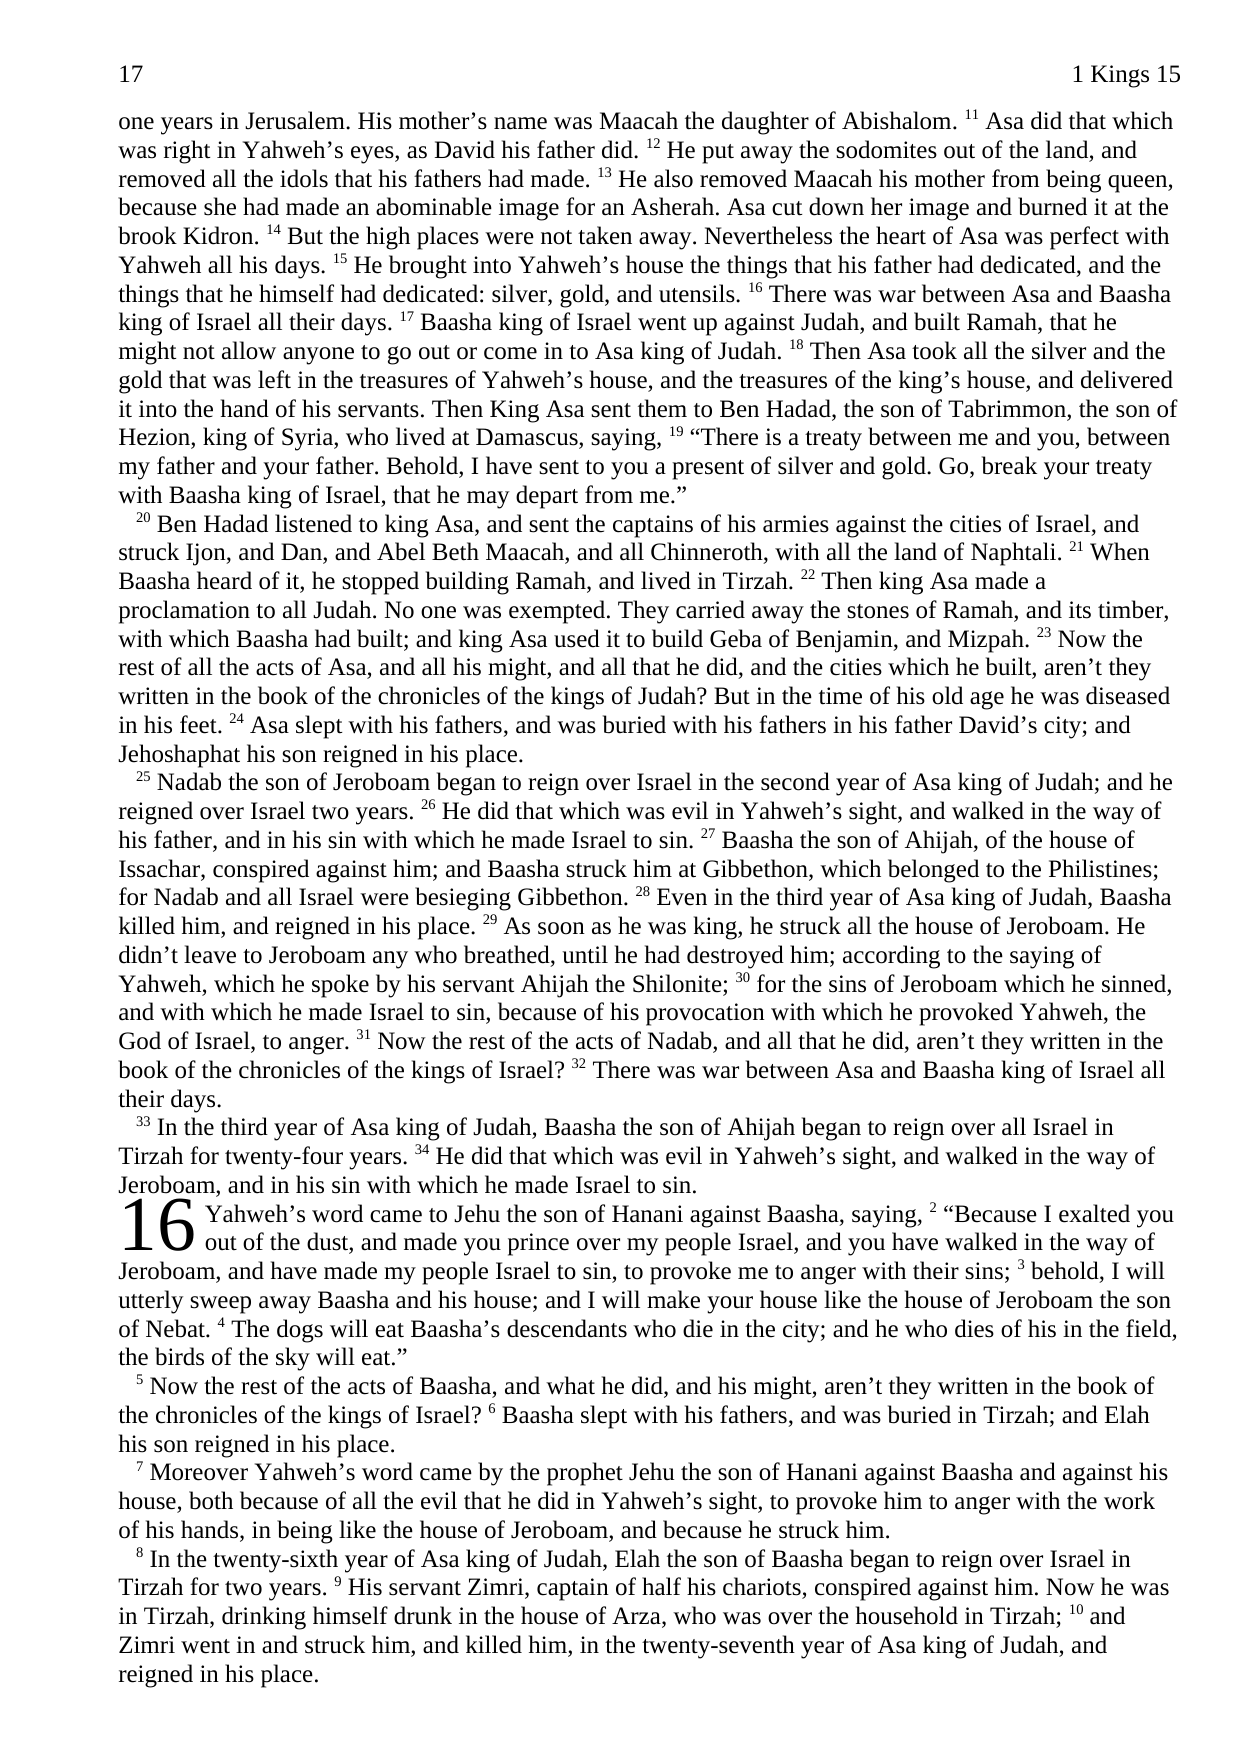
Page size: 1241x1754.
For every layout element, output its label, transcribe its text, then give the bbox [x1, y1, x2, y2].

text one years in Jerusalem. His mother’s name was Maacah the daughter of Abishalom. 11 Asa did that which was right in Yahweh’s eyes, as David his father did. 12 He put away the sodomites out of the land, and removed all the idols that his fathers had made. 13 He also removed Maacah his mother from being queen, because she had made an abominable image for an Asherah. Asa cut down her image and burned it at the brook Kidron. 14 But the high places were not taken away. Nevertheless the heart of Asa was perfect with Yahweh all his days. 15 He brought into Yahweh’s house the things that his father had dedicated, and the things that he himself had dedicated: silver, gold, and utensils. 16 There was war between Asa and Baasha king of Israel all their days. 17 Baasha king of Israel went up against Judah, and built Ramah, that he might not allow anyone to go out or come in to Asa king of Judah. 18 Then Asa took all the silver and the gold that was left in the treasures of Yahweh’s house, and the treasures of the king’s house, and delivered it into the hand of his servants. Then King Asa sent them to Ben Hadad, the son of Tabrimmon, the son of Hezion, king of Syria, who lived at Damascus, saying, 19 “There is a treaty between me and you, between my father and your father. Behold, I have sent to you a present of silver and gold. Go, break your treaty with Baasha king of Israel, that he may depart from me.” [118, 106, 1181, 509]
text 8 In the twenty-sixth year of Asa king of Judah, Elah the son of Baasha began to reign over Israel in Tirzah for two years. 9 His servant Zimri, captain of half his chariots, conspired against him. Now he was in Tirzah, drinking himself drunk in the house of Arza, who was over the household in Tirzah; 10 and Zimri went in and struck him, and killed him, in the twenty-seventh year of Asa king of Judah, and reigned in his place. [118, 1544, 1181, 1687]
text 33 In the third year of Asa king of Judah, Baasha the son of Ahijah began to reign over all Israel in Tirzah for twenty-four years. 34 He did that which was evil in Yahweh’s sight, and walked in the way of Jeroboam, and in his sin with which he made Israel to sin. [118, 1112, 1181, 1199]
text 16Yahweh’s word came to Jehu the son of Hanani against Baasha, saying, 2 “Because I exalted you out of the dust, and made you prince over my people Israel, and you have walked in the way of Jeroboam, and have made my people Israel to sin, to provoke me to anger with their sins; 3 behold, I will utterly sweep away Baasha and his house; and I will make your house like the house of Jeroboam the son of Nebat. 4 The dogs will eat Baasha’s descendants who die in the city; and he who dies of his in the field, the birds of the sky will eat.” [118, 1199, 1181, 1371]
text 5 Now the rest of the acts of Baasha, and what he did, and his might, aren’t they written in the book of the chronicles of the kings of Israel? 6 Baasha slept with his fathers, and was buried in Tirzah; and Elah his son reigned in his place. [118, 1371, 1181, 1457]
text 7 Moreover Yahweh’s word came by the prophet Jehu the son of Hanani against Baasha and against his house, both because of all the evil that he did in Yahweh’s sight, to provoke him to anger with the work of his hands, in being like the house of Jeroboam, and because he struck him. [118, 1457, 1181, 1544]
text 25 Nadab the son of Jeroboam began to reign over Israel in the second year of Asa king of Judah; and he reigned over Israel two years. 26 He did that which was evil in Yahweh’s sight, and walked in the way of his father, and in his sin with which he made Israel to sin. 27 Baasha the son of Ahijah, of the house of Issachar, conspired against him; and Baasha struck him at Gibbethon, which belonged to the Philistines; for Nadab and all Israel were besieging Gibbethon. 28 Even in the third year of Asa king of Judah, Baasha killed him, and reigned in his place. 29 As soon as he was king, he struck all the house of Jeroboam. He didn’t leave to Jeroboam any who breathed, until he had destroyed him; according to the saying of Yahweh, which he spoke by his servant Ahijah the Shilonite; 30 for the sins of Jeroboam which he sinned, and with which he made Israel to sin, because of his provocation with which he provoked Yahweh, the God of Israel, to anger. 31 Now the rest of the acts of Nadab, and all that he did, aren’t they written in the book of the chronicles of the kings of Israel? 32 There was war between Asa and Baasha king of Israel all their days. [118, 767, 1181, 1112]
text 20 Ben Hadad listened to king Asa, and sent the captains of his armies against the cities of Israel, and struck Ijon, and Dan, and Abel Beth Maacah, and all Chinneroth, with all the land of Naphtali. 21 When Baasha heard of it, he stopped building Ramah, and lived in Tirzah. 22 Then king Asa made a proclamation to all Judah. No one was exempted. They carried away the stones of Ramah, and its timber, with which Baasha had built; and king Asa used it to build Geba of Benjamin, and Mizpah. 23 Now the rest of all the acts of Asa, and all his might, and all that he did, and the cities which he built, aren’t they written in the book of the chronicles of the kings of Judah? But in the time of his old age he was diseased in his feet. 24 Asa slept with his fathers, and was buried with his fathers in his father David’s city; and Jehoshaphat his son reigned in his place. [118, 509, 1181, 767]
